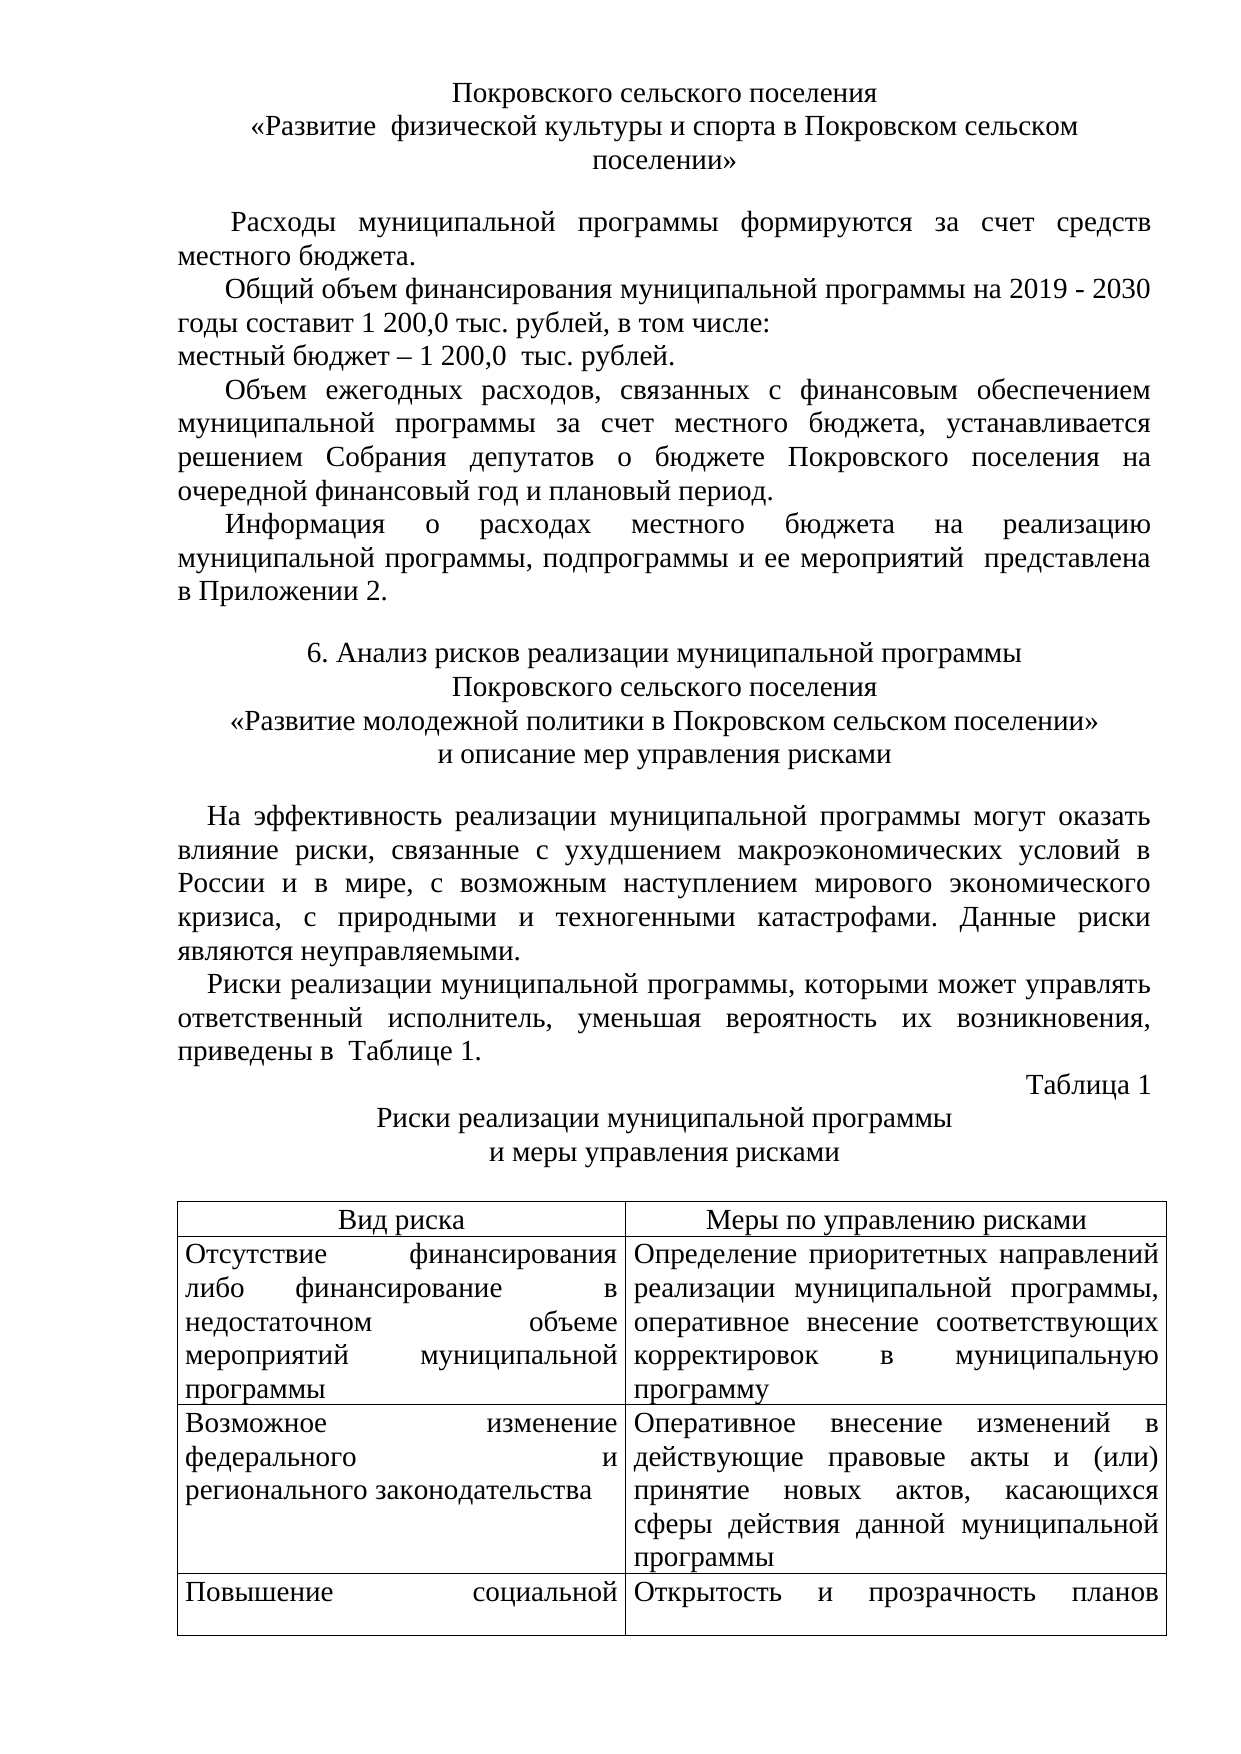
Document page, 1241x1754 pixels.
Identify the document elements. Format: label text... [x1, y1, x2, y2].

text Общий объем финансирования муниципальной программы на 2019 - 2030 годы составит 1 200,0 тыс. рублей, в том числе: [177, 271, 1152, 338]
text На эффективность реализации муниципальной программы могут оказать влияние риски, связанные с ухудшением макроэкономических условий в России и в мире, с возможным наступлением мирового экономического кризиса, с природными и техногенными катастрофами. Данные риски являются неуправляемыми. [177, 798, 1152, 966]
table_header Меры по управлению рисками [626, 1202, 1166, 1236]
table_cell Оперативное внесение изменений в действующие правовые акты и (или) принятие новых актов, касающихся сферы действия данной муниципальной программы [626, 1405, 1166, 1573]
text «Развитие физической культуры и спорта в Покровском сельском поселении» [177, 108, 1152, 176]
table_cell Возможное изменение федерального и регионального законодательства [178, 1405, 625, 1573]
text Риски реализации муниципальной программы, которыми может управлять ответственный исполнитель, уменьшая вероятность их возникновения, приведены в Таблице 1. [177, 966, 1152, 1067]
table_cell Открытость и прозрачность планов [626, 1574, 1166, 1635]
text Таблица 1 [177, 1067, 1152, 1100]
table_cell Определение приоритетных направлений реализации муниципальной программы, оперативное внесение соответствующих корректировок в муниципальную программу [626, 1237, 1166, 1404]
text «Развитие молодежной политики в Покровском сельском поселении» [177, 703, 1152, 736]
text и описание мер управления рисками [177, 736, 1152, 770]
table_cell Повышение социальной [178, 1574, 625, 1635]
text местный бюджет – 1 200,0 тыс. рублей. [177, 338, 1152, 372]
text Покровского сельского поселения [177, 669, 1152, 703]
text 6. Анализ рисков реализации муниципальной программы [177, 636, 1152, 669]
table_cell Отсутствие финансирования либо финансирование в недостаточном объеме мероприятий муниципальной программы [178, 1237, 625, 1404]
text Информация о расходах местного бюджета на реализацию муниципальной программы, подпрограммы и ее мероприятий представлена в Приложении 2. [177, 506, 1152, 607]
text Риски реализации муниципальной программы [177, 1100, 1152, 1134]
table_header Вид риска [178, 1202, 625, 1236]
text Расходы муниципальной программы формируются за счет средств местного бюджета. [177, 204, 1152, 271]
text и меры управления рисками [177, 1134, 1152, 1167]
text Покровского сельского поселения [177, 75, 1152, 108]
text Объем ежегодных расходов, связанных с финансовым обеспечением муниципальной программы за счет местного бюджета, устанавливается решением Собрания депутатов о бюджете Покровского поселения на очередной финансовый год и плановый период. [177, 372, 1152, 506]
